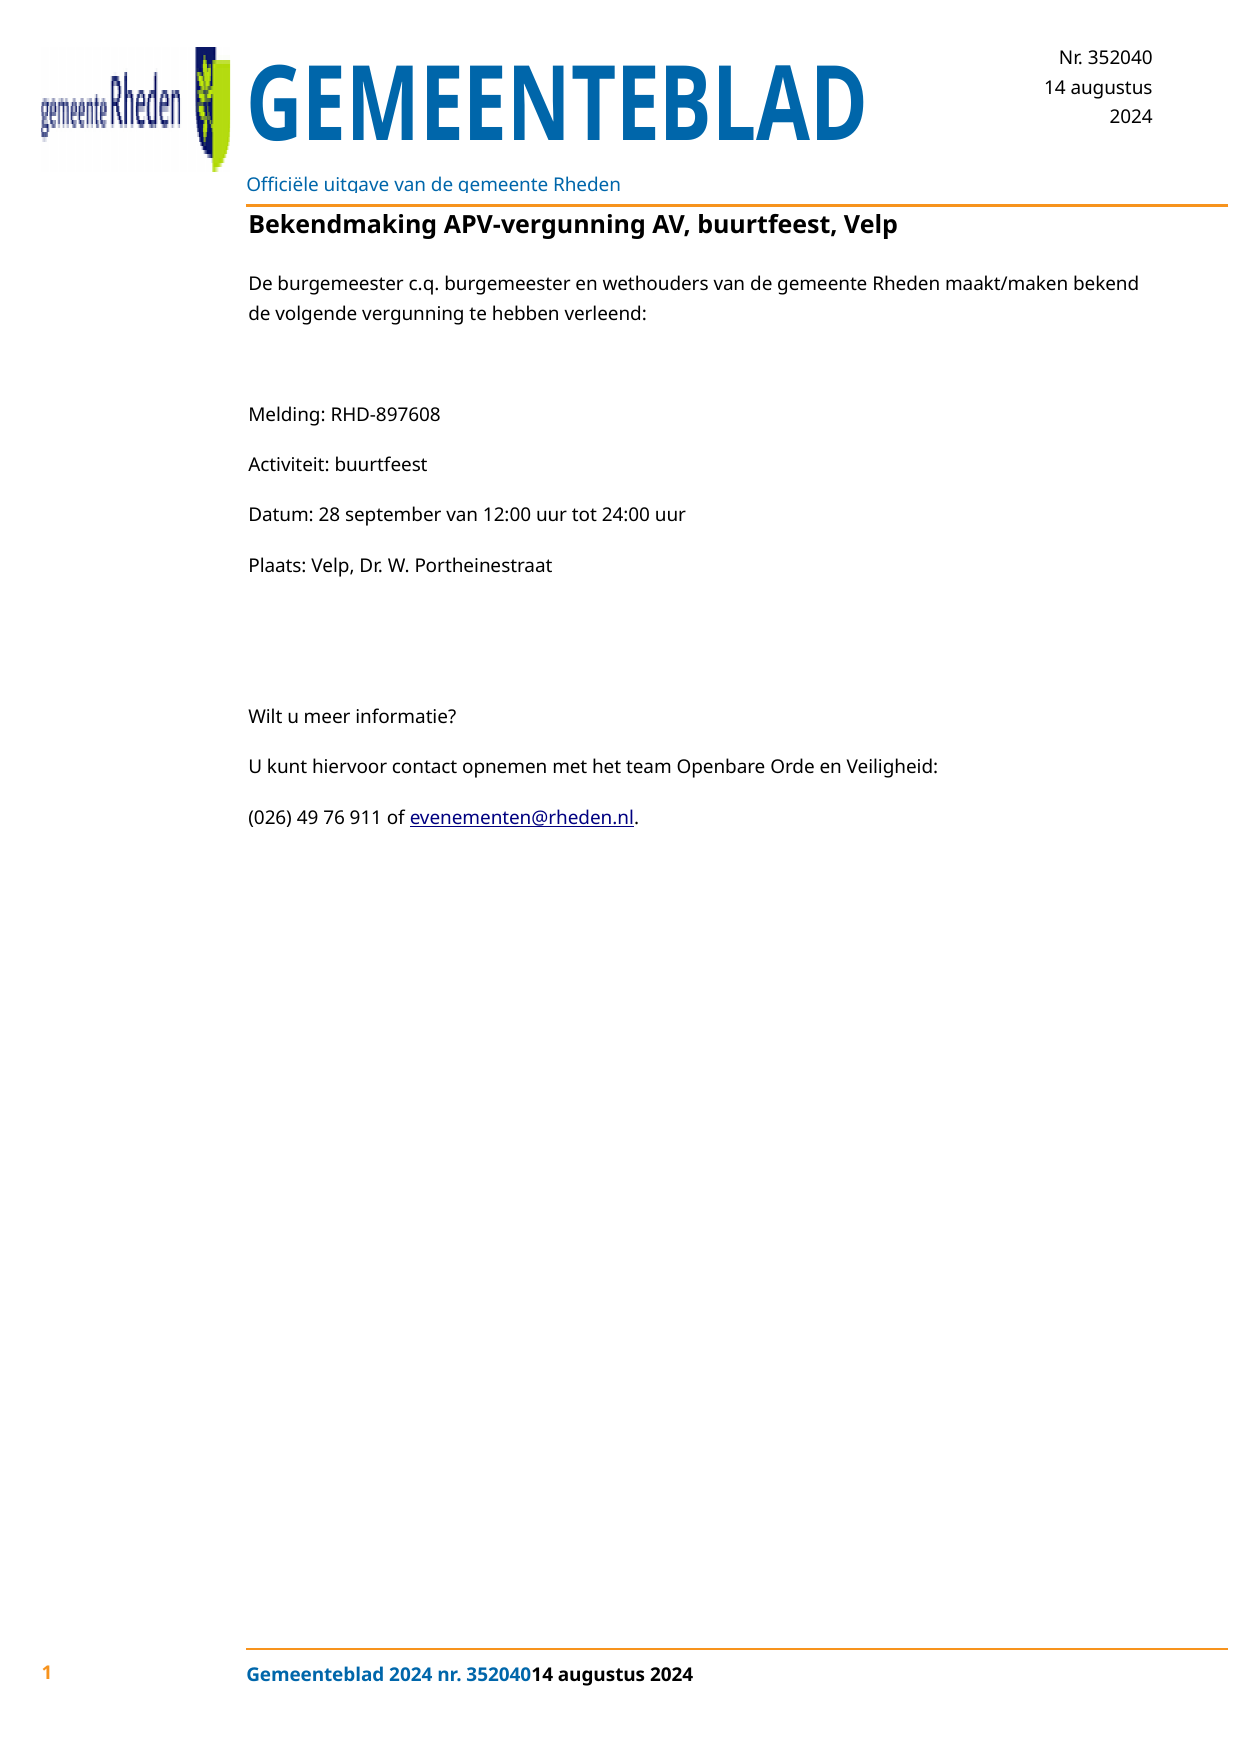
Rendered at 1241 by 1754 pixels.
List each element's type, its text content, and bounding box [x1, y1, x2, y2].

text Bekendmaking APV-vergunning AV, buurtfeest, Velp [248, 207, 1152, 241]
text U kunt hiervoor contact opnemen met het team Openbare Orde en Veiligheid: [248, 754, 1152, 779]
text Datum: 28 september van 12:00 uur tot 24:00 uur [248, 502, 1152, 527]
text Melding: RHD-897608 [248, 401, 1152, 426]
text Activiteit: buurtfeest [248, 451, 1152, 477]
picture [41, 47, 231, 172]
text De burgemeester c.q. burgemeester en wethouders van de gemeente Rheden maakt/maken bekend de volgende vergunning te hebben verleend: [248, 270, 1152, 326]
text Plaats: Velp, Dr. W. Portheinestraat [248, 552, 1152, 578]
text Wilt u meer informatie? [248, 703, 1152, 729]
text (026) 49 76 911 of evenementen@rheden.nl. [248, 804, 1152, 830]
